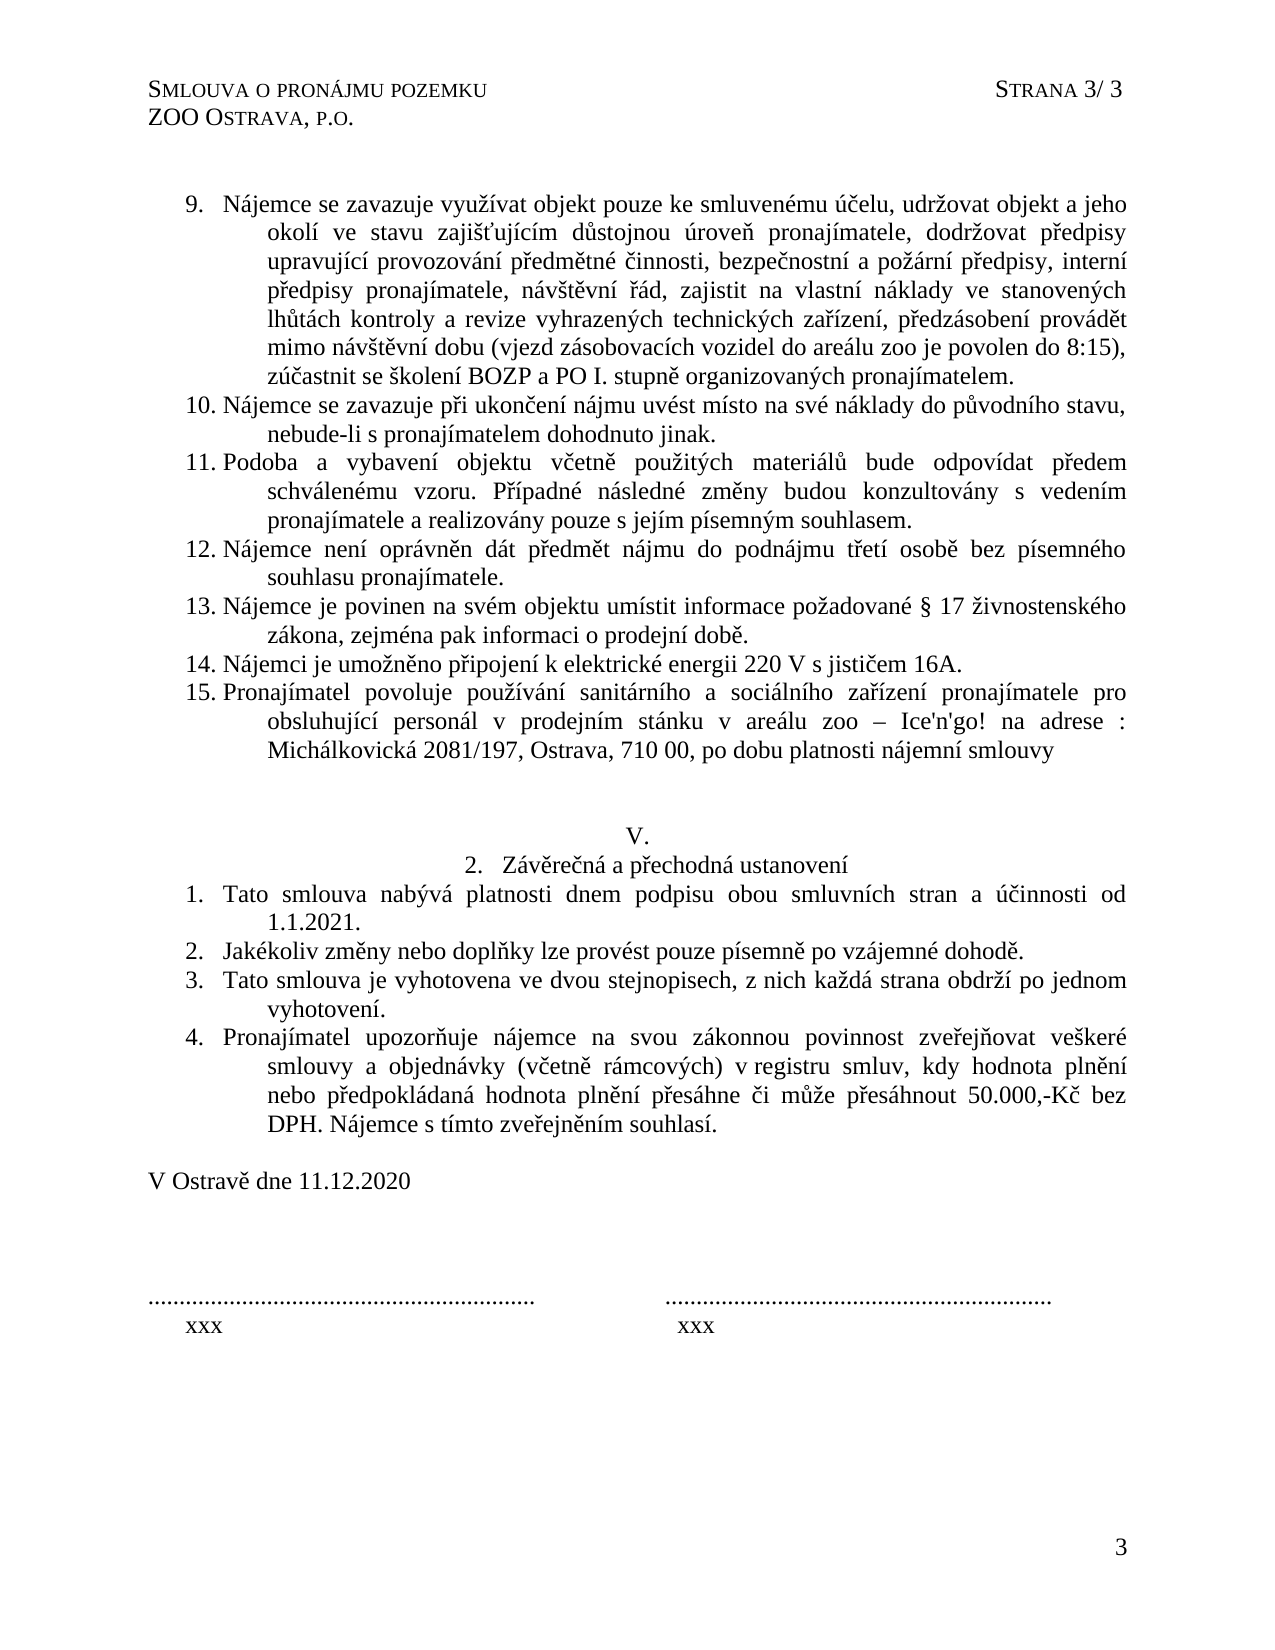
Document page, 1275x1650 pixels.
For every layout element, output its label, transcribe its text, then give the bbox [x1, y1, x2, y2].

text V Ostravě dne 11.12.2020 [148, 1166, 1127, 1195]
subtitle Závěrečná a přechodná ustanovení [185, 850, 1127, 879]
list Nájemce se zavazuje při ukončení nájmu uvést místo na své náklady do původního stavu, nebude-li s pronajímatelem dohodnuto jinak. [185, 390, 1127, 447]
list Tato smlouva nabývá platnosti dnem podpisu obou smluvních stran a účinnosti od 1.1.2021. [185, 879, 1127, 936]
list Nájemce není oprávněn dát předmět nájmu do podnájmu třetí osobě bez písemného souhlasu pronajímatele. [185, 534, 1127, 591]
list Pronajímatel povoluje používání sanitárního a sociálního zařízení pronajímatele pro obsluhující personál v prodejním stánku v areálu zoo – Ice'n'go! na adrese : Michálkovická 2081/197, Ostrava, 710 00, po dobu platnosti nájemní smlouvy [185, 677, 1127, 764]
list Nájemce se zavazuje využívat objekt pouze ke smluvenému účelu, udržovat objekt a jeho okolí ve stavu zajišťujícím důstojnou úroveň pronajímatele, dodržovat předpisy upravující provozování předmětné činnosti, bezpečnostní a požární předpisy, interní předpisy pronajímatele, návštěvní řád, zajistit na vlastní náklady ve stanovených lhůtách kontroly a revize vyhrazených technických zařízení, předzásobení provádět mimo návštěvní dobu (vjezd zásobovacích vozidel do areálu zoo je povolen do 8:15), zúčastnit se školení BOZP a PO I. stupně organizovaných pronajímatelem. [185, 189, 1127, 390]
list Tato smlouva je vyhotovena ve dvou stejnopisech, z nich každá strana obdrží po jednom vyhotovení. [185, 965, 1127, 1022]
text .............................................................. .............................................................. [148, 1281, 1127, 1310]
list Podoba a vybavení objektu včetně použitých materiálů bude odpovídat předem schválenému vzoru. Případné následné změny budou konzultovány s vedením pronajímatele a realizovány pouze s jejím písemným souhlasem. [185, 447, 1127, 534]
text xxx xxx [148, 1310, 1127, 1339]
list Pronajímatel upozorňuje nájemce na svou zákonnou povinnost zveřejňovat veškeré smlouvy a objednávky (včetně rámcových) v registru smluv, kdy hodnota plnění nebo předpokládaná hodnota plnění přesáhne či může přesáhnout 50.000,-Kč bez DPH. Nájemce s tímto zveřejněním souhlasí. [185, 1022, 1127, 1137]
list Nájemce je povinen na svém objektu umístit informace požadované § 17 živnostenského zákona, zejména pak informaci o prodejní době. [185, 591, 1127, 649]
text V. [148, 821, 1127, 850]
list Nájemci je umožněno připojení k elektrické energii 220 V s jističem 16A. [185, 649, 1127, 677]
list Jakékoliv změny nebo doplňky lze provést pouze písemně po vzájemné dohodě. [185, 936, 1127, 965]
